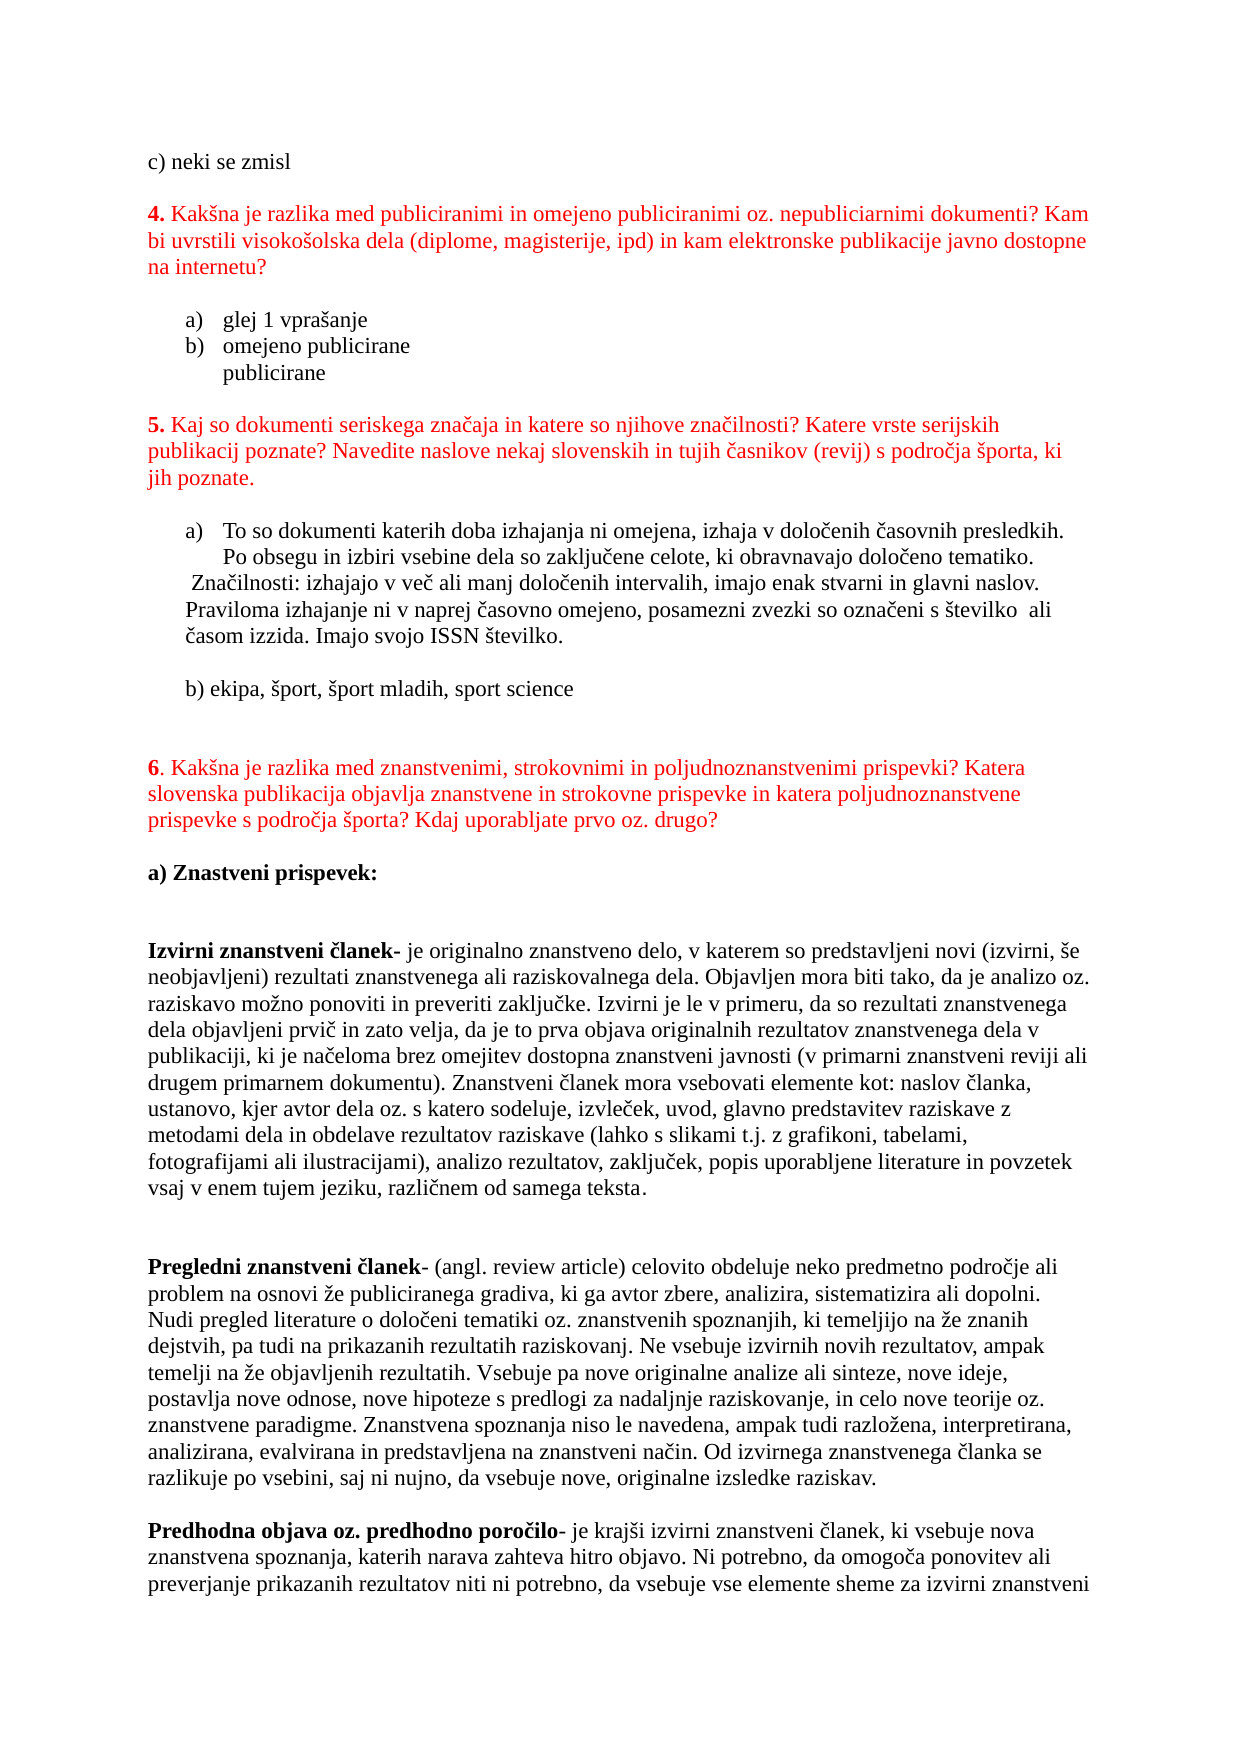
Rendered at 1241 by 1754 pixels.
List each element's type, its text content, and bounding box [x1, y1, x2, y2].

text a) Znastveni prispevek: [148, 859, 1092, 886]
text Značilnosti: izhajajo v več ali manj določenih intervalih, imajo enak stvarni in glavni naslov. Praviloma izhajanje ni v naprej časovno omejeno, posamezni zvezki so označeni s številko ali časom izzida. Imajo svojo ISSN številko. [185, 569, 1092, 648]
list To so dokumenti katerih doba izhajanja ni omejena, izhaja v določenih časovnih presledkih. Po obsegu in izbiri vsebine dela so zaključene celote, ki obravnavajo določeno tematiko. [185, 517, 1092, 569]
text Predhodna objava oz. predhodno poročilo- je krajši izvirni znanstveni članek, ki vsebuje nova znanstvena spoznanja, katerih narava zahteva hitro objavo. Ni potrebno, da omogoča ponovitev ali preverjanje prikazanih rezultatov niti ni potrebno, da vsebuje vse elemente sheme za izvirni znanstveni [148, 1517, 1092, 1596]
list glej 1 vprašanje [185, 306, 1092, 332]
text 5. Kaj so dokumenti seriskega značaja in katere so njihove značilnosti? Katere vrste serijskih publikacij poznate? Navedite naslove nekaj slovenskih in tujih časnikov (revij) s področja športa, ki jih poznate. [148, 411, 1092, 490]
text 6. Kakšna je razlika med znanstvenimi, strokovnimi in poljudnoznanstvenimi prispevki? Katera slovenska publikacija objavlja znanstvene in strokovne prispevke in katera poljudnoznanstvene prispevke s področja športa? Kdaj uporabljate prvo oz. drugo? [148, 754, 1092, 833]
list omejeno publicirane [185, 332, 1092, 358]
text Izvirni znanstveni članek- je originalno znanstveno delo, v katerem so predstavljeni novi (izvirni, še neobjavljeni) rezultati znanstvenega ali raziskovalnega dela. Objavljen mora biti tako, da je analizo oz. raziskavo možno ponoviti in preveriti zaključke. Izvirni je le v primeru, da so rezultati znanstvenega dela objavljeni prvič in zato velja, da je to prva objava originalnih rezultatov znanstvenega dela v publikaciji, ki je načeloma brez omejitev dostopna znanstveni javnosti (v primarni znanstveni reviji ali drugem primarnem dokumentu). Znanstveni članek mora vsebovati elemente kot: naslov članka, ustanovo, kjer avtor dela oz. s katero sodeluje, izvleček, uvod, glavno predstavitev raziskave z metodami dela in obdelave rezultatov raziskave (lahko s slikami t.j. z grafikoni, tabelami, fotografijami ali ilustracijami), analizo rezultatov, zaključek, popis uporabljene literature in povzetek vsaj v enem tujem jeziku, različnem od samega teksta. [148, 937, 1092, 1201]
text Pregledni znanstveni članek- (angl. review article) celovito obdeluje neko predmetno področje ali problem na osnovi že publiciranega gradiva, ki ga avtor zbere, analizira, sistematizira ali dopolni. Nudi pregled literature o določeni tematiki oz. znanstvenih spoznanjih, ki temeljijo na že znanih dejstvih, pa tudi na prikazanih rezultatih raziskovanj. Ne vsebuje izvirnih novih rezultatov, ampak temelji na že objavljenih rezultatih. Vsebuje pa nove originalne analize ali sinteze, nove ideje, postavlja nove odnose, nove hipoteze s predlogi za nadaljnje raziskovanje, in celo nove teorije oz. znanstvene paradigme. Znanstvena spoznanja niso le navedena, ampak tudi razložena, interpretirana, analizirana, evalvirana in predstavljena na znanstveni način. Od izvirnega znanstvenega članka se razlikuje po vsebini, saj ni nujno, da vsebuje nove, originalne izsledke raziskav. [148, 1253, 1092, 1491]
text b) ekipa, šport, šport mladih, sport science [185, 675, 1092, 701]
text publicirane [223, 358, 1092, 385]
text 4. Kakšna je razlika med publiciranimi in omejeno publiciranimi oz. nepubliciarnimi dokumenti? Kam bi uvrstili visokošolska dela (diplome, magisterije, ipd) in kam elektronske publikacije javno dostopne na internetu? [148, 200, 1092, 279]
text c) neki se zmisl [148, 148, 1092, 174]
